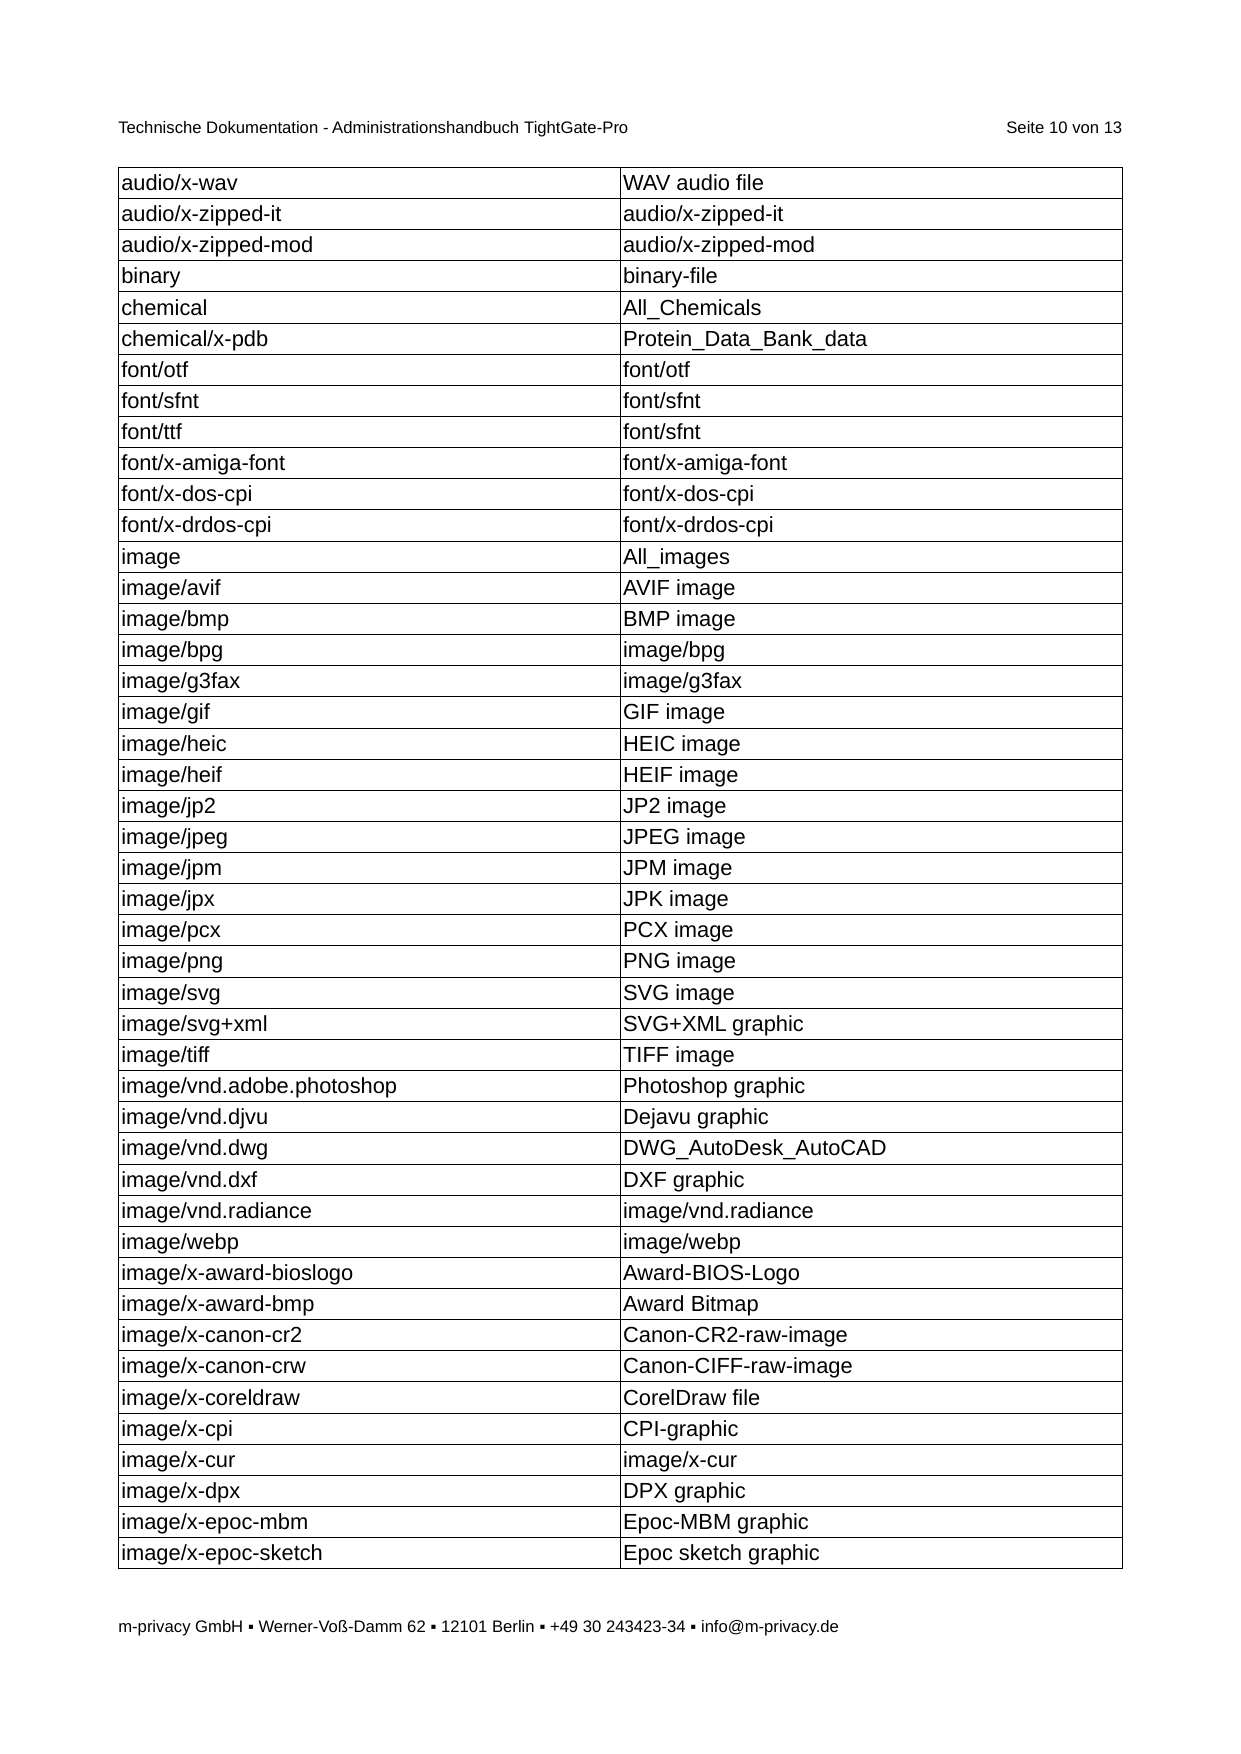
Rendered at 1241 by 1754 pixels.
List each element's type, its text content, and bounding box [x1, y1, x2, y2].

table_cell audio/x-wav [119, 168, 620, 198]
table_cell image/svg+xml [119, 1009, 620, 1039]
table_cell font/otf [119, 355, 620, 385]
table_cell image/vnd.dxf [119, 1165, 620, 1194]
table_cell Canon-CIFF-raw-image [621, 1351, 1122, 1381]
table_cell font/x-dos-cpi [621, 479, 1122, 509]
table_cell image/bmp [119, 604, 620, 634]
table_cell image/x-cur [621, 1445, 1122, 1475]
table_cell image/x-canon-cr2 [119, 1320, 620, 1350]
table_cell image/gif [119, 697, 620, 727]
table_cell image/webp [621, 1227, 1122, 1257]
table_cell image/g3fax [119, 666, 620, 696]
table_cell image/x-epoc-mbm [119, 1507, 620, 1537]
table_cell Award-BIOS-Logo [621, 1258, 1122, 1288]
table_cell font/x-dos-cpi [119, 479, 620, 509]
table_cell image/vnd.adobe.photoshop [119, 1071, 620, 1101]
table_cell SVG image [621, 978, 1122, 1008]
table_cell DXF graphic [621, 1165, 1122, 1194]
table_cell font/sfnt [119, 386, 620, 416]
table_cell All_images [621, 542, 1122, 572]
table_cell image/jpeg [119, 822, 620, 852]
table_cell GIF image [621, 697, 1122, 727]
table_cell image/webp [119, 1227, 620, 1257]
table_cell font/ttf [119, 417, 620, 447]
table_cell image/x-epoc-sketch [119, 1538, 620, 1568]
table_cell audio/x-zipped-mod [621, 230, 1122, 260]
table_cell font/otf [621, 355, 1122, 385]
table_cell image/x-coreldraw [119, 1382, 620, 1413]
table_cell image/jpm [119, 853, 620, 883]
table_cell WAV audio file [621, 168, 1122, 198]
table_cell CorelDraw file [621, 1382, 1122, 1413]
table_cell font/x-drdos-cpi [119, 510, 620, 541]
table_cell Epoc-MBM graphic [621, 1507, 1122, 1537]
table_cell Photoshop graphic [621, 1071, 1122, 1101]
table_cell binary-file [621, 261, 1122, 291]
table_cell font/x-amiga-font [119, 448, 620, 478]
table_cell image/g3fax [621, 666, 1122, 696]
table_cell image/x-cpi [119, 1414, 620, 1444]
table_cell image/bpg [119, 635, 620, 665]
table_cell image/svg [119, 978, 620, 1008]
table_cell image [119, 542, 620, 572]
table_cell JPK image [621, 884, 1122, 914]
table_cell font/sfnt [621, 386, 1122, 416]
table_cell HEIC image [621, 729, 1122, 758]
table_cell Award Bitmap [621, 1289, 1122, 1319]
table_cell chemical [119, 292, 620, 322]
table_cell image/vnd.radiance [621, 1196, 1122, 1226]
table_cell DWG_AutoDesk_AutoCAD [621, 1133, 1122, 1163]
table_cell image/heic [119, 729, 620, 758]
table_cell PCX image [621, 915, 1122, 945]
table_cell audio/x-zipped-it [119, 199, 620, 229]
table_cell image/bpg [621, 635, 1122, 665]
table_cell image/x-award-bioslogo [119, 1258, 620, 1288]
table_cell font/x-drdos-cpi [621, 510, 1122, 541]
table_cell JPM image [621, 853, 1122, 883]
table_cell image/x-award-bmp [119, 1289, 620, 1319]
table_cell image/jp2 [119, 791, 620, 821]
table_cell font/sfnt [621, 417, 1122, 447]
table_cell image/jpx [119, 884, 620, 914]
table_cell audio/x-zipped-mod [119, 230, 620, 260]
table_cell image/tiff [119, 1040, 620, 1070]
table_cell Protein_Data_Bank_data [621, 324, 1122, 354]
table_cell image/png [119, 946, 620, 977]
table_cell BMP image [621, 604, 1122, 634]
table_cell font/x-amiga-font [621, 448, 1122, 478]
table_cell image/vnd.dwg [119, 1133, 620, 1163]
table_cell Canon-CR2-raw-image [621, 1320, 1122, 1350]
table_cell chemical/x-pdb [119, 324, 620, 354]
table_cell image/vnd.djvu [119, 1102, 620, 1132]
table_cell audio/x-zipped-it [621, 199, 1122, 229]
table_cell image/x-cur [119, 1445, 620, 1475]
table_cell TIFF image [621, 1040, 1122, 1070]
table_cell image/heif [119, 760, 620, 790]
table_cell image/avif [119, 573, 620, 603]
table_cell Epoc sketch graphic [621, 1538, 1122, 1568]
table_cell AVIF image [621, 573, 1122, 603]
table_cell Dejavu graphic [621, 1102, 1122, 1132]
table_cell DPX graphic [621, 1476, 1122, 1506]
table_cell All_Chemicals [621, 292, 1122, 322]
table_cell PNG image [621, 946, 1122, 977]
table_cell JPEG image [621, 822, 1122, 852]
table_cell CPI-graphic [621, 1414, 1122, 1444]
table_cell binary [119, 261, 620, 291]
table_cell image/pcx [119, 915, 620, 945]
table_cell image/vnd.radiance [119, 1196, 620, 1226]
table_cell image/x-dpx [119, 1476, 620, 1506]
table_cell JP2 image [621, 791, 1122, 821]
table_cell SVG+XML graphic [621, 1009, 1122, 1039]
table_cell HEIF image [621, 760, 1122, 790]
table_cell image/x-canon-crw [119, 1351, 620, 1381]
